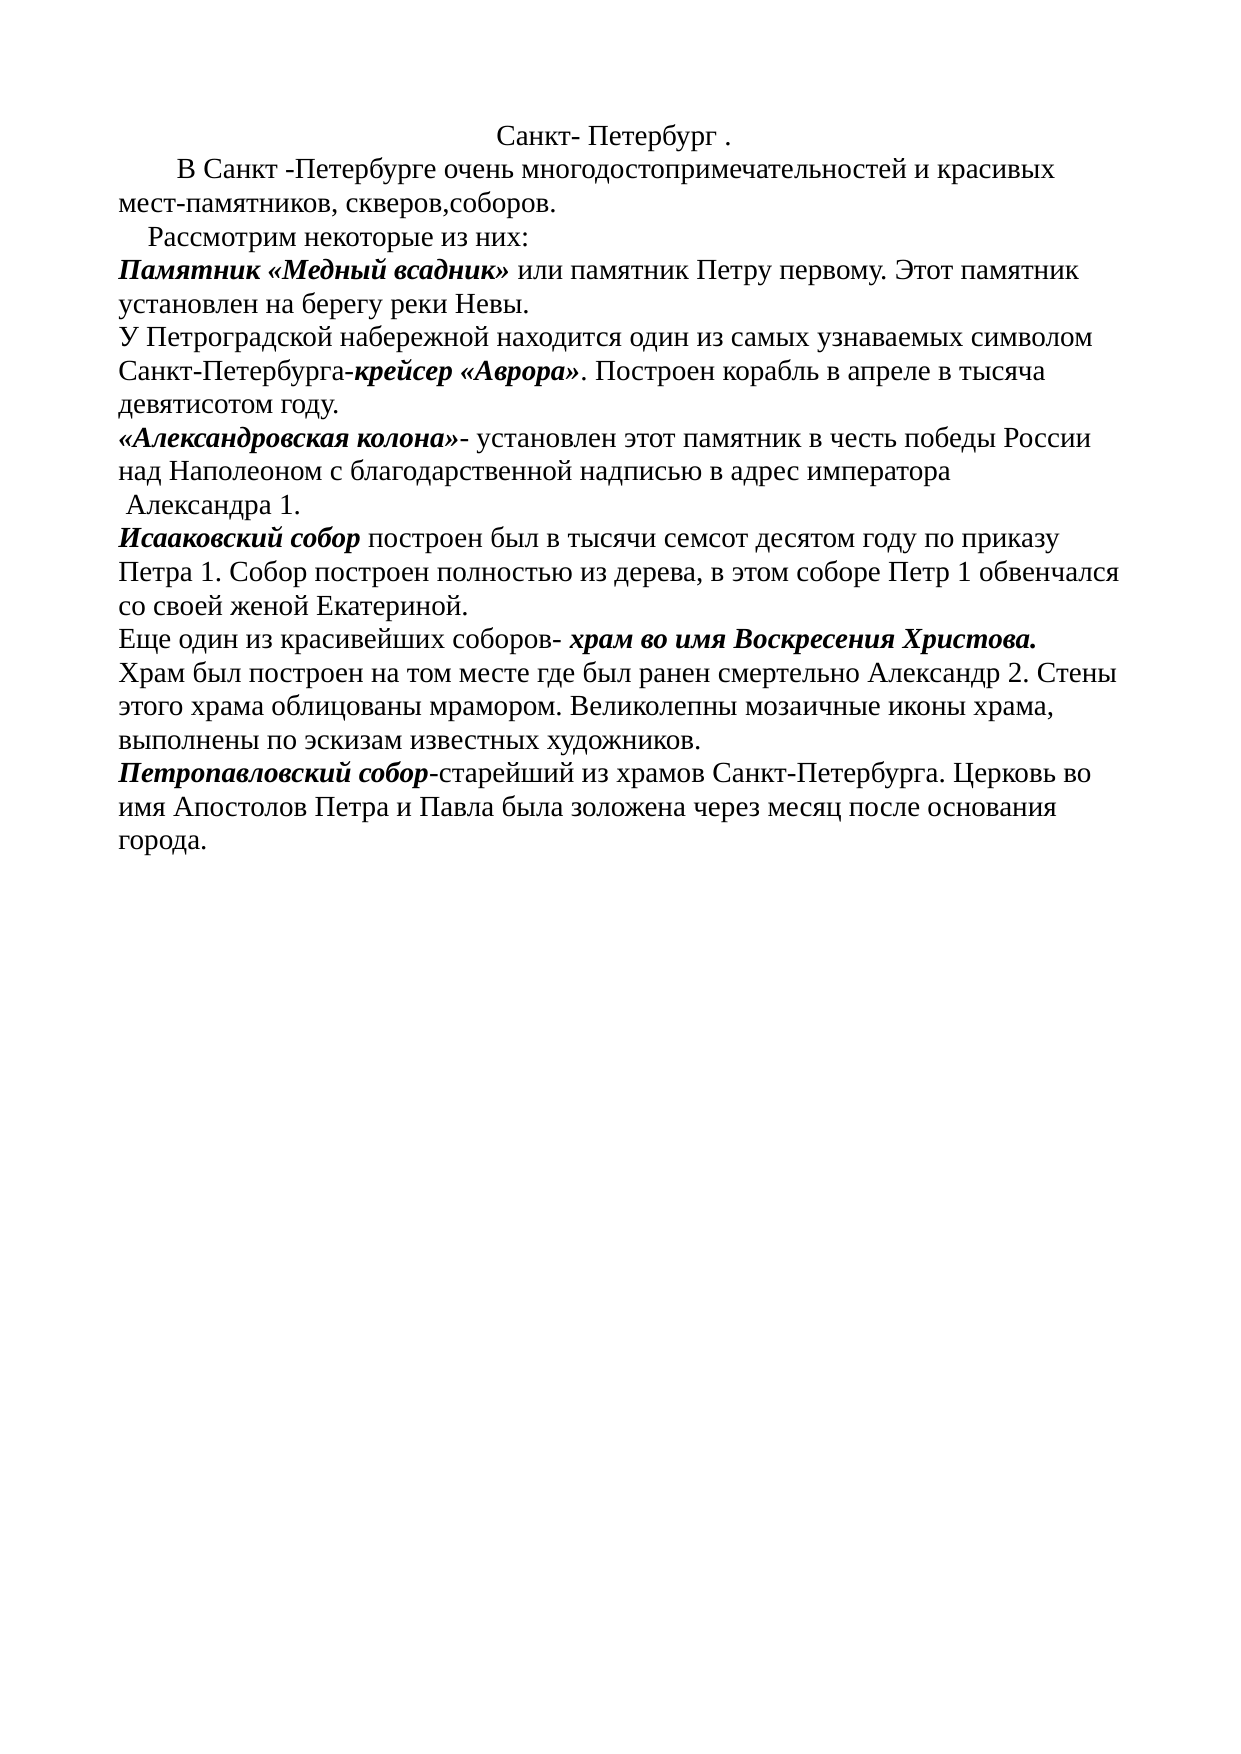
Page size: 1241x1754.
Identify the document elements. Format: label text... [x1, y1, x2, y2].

text Исааковский собор построен был в тысячи семсот десятом году по приказу Петра 1. Собор построен полностью из дерева, в этом соборе Петр 1 обвенчался со своей женой Екатериной. [118, 521, 1122, 621]
text Еще один из красивейших соборов- храм во имя Воскресения Христова. [118, 621, 1122, 655]
text Храм был построен на том месте где был ранен смертельно Александр 2. Стены этого храма облицованы мрамором. Великолепны мозаичные иконы храма, выполнены по эскизам известных художников. [118, 655, 1122, 755]
text «Александровская колона»- установлен этот памятник в честь победы России над Наполеоном с благодарственной надписью в адрес императора [118, 420, 1122, 487]
text Петропавловский собор-старейший из храмов Санкт-Петербурга. Церковь во имя Апостолов Петра и Павла была золожена через месяц после основания города. [118, 755, 1122, 856]
text Памятник «Медный всадник» или памятник Петру первому. Этот памятник установлен на берегу реки Невы. [118, 252, 1122, 319]
text В Санкт -Петербурге очень многодостопримечательностей и красивых мест-памятников, скверов,соборов. [118, 152, 1122, 219]
text Александра 1. [118, 487, 1122, 521]
text Рассмотрим некоторые из них: [118, 219, 1122, 252]
text У Петроградской набережной находится один из самых узнаваемых символом Санкт-Петербурга-крейсер «Аврора». Построен корабль в апреле в тысяча девятисотом году. [118, 319, 1122, 420]
text Санкт- Петербург . [118, 118, 1122, 152]
